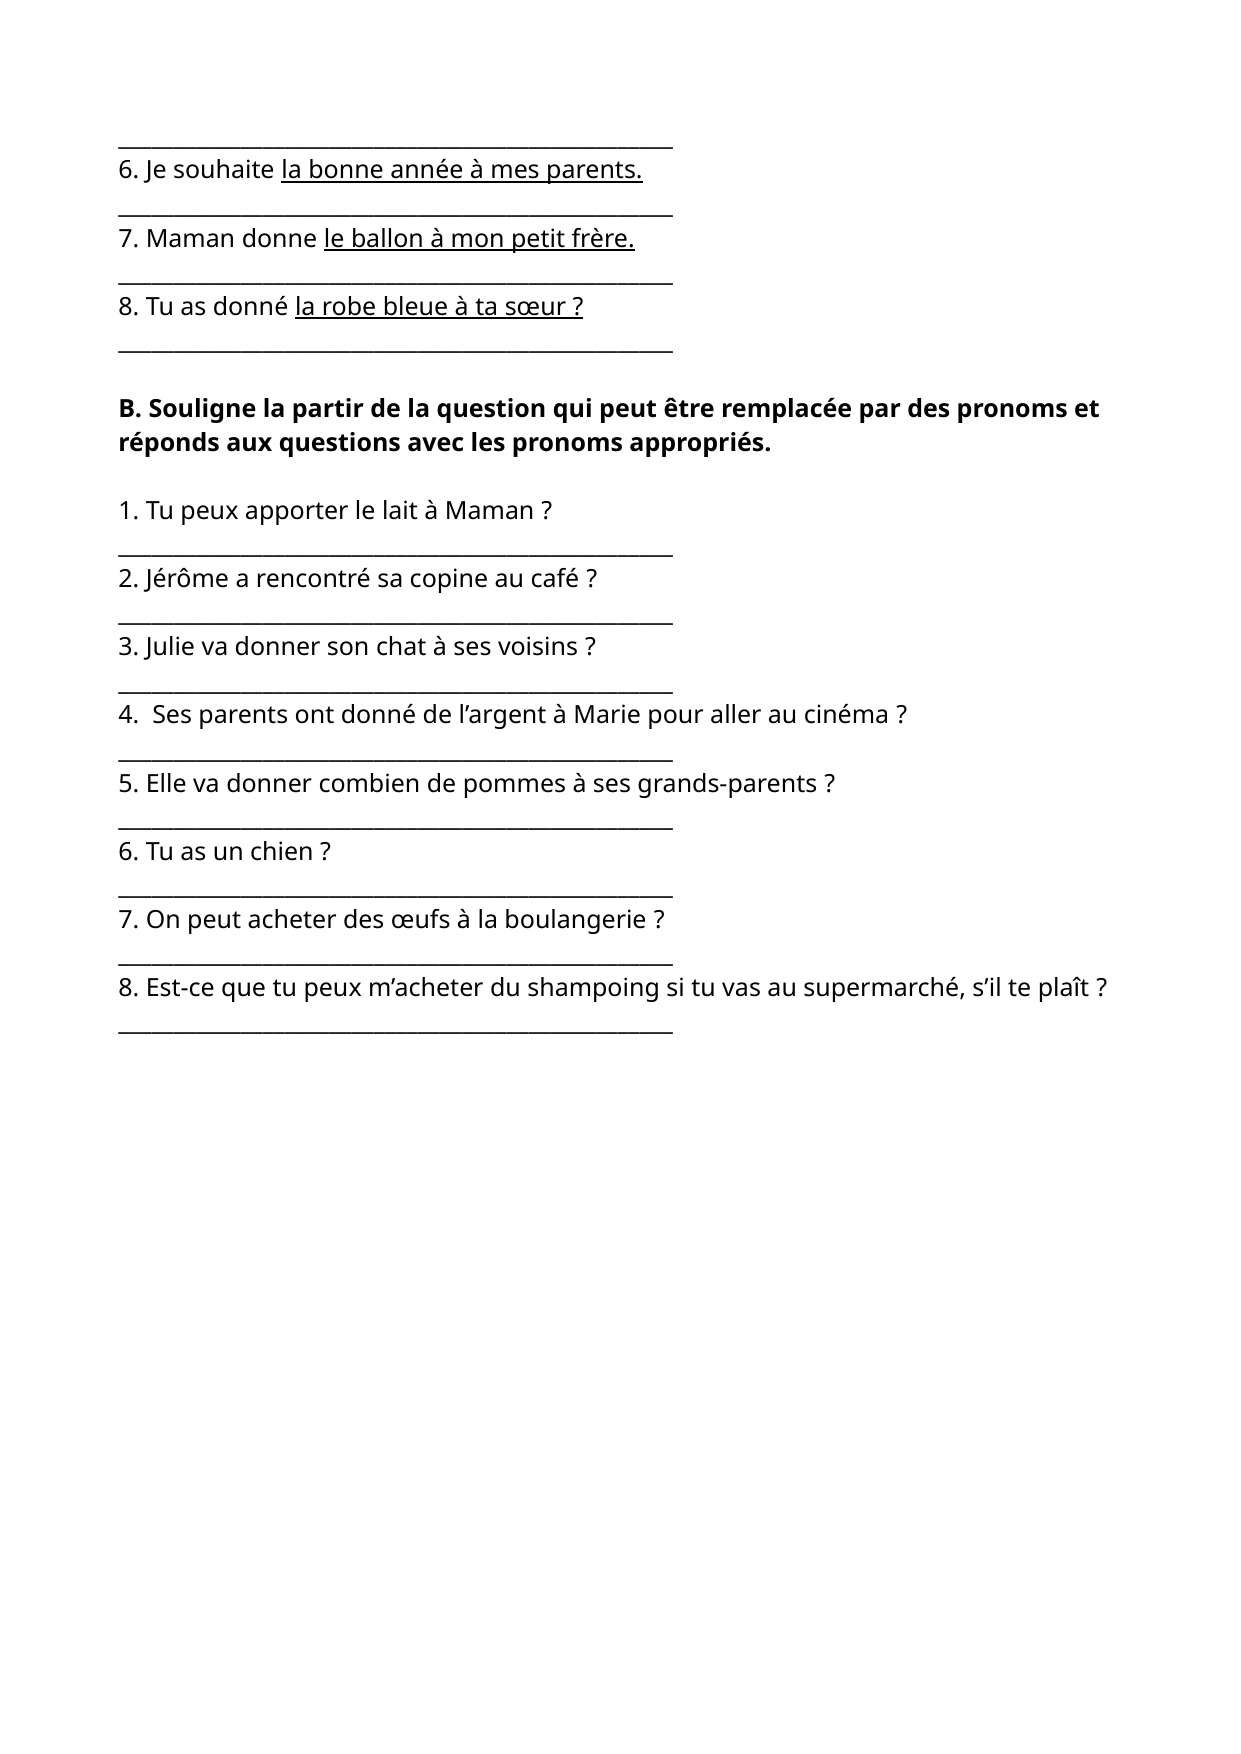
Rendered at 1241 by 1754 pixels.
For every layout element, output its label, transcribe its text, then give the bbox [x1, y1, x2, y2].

text 7. Maman donne le ballon à mon petit frère. [118, 220, 1122, 254]
text __________________________________________________ [118, 799, 1122, 833]
text 8. Tu as donné la robe bleue à ta sœur ? [118, 288, 1122, 322]
text __________________________________________________ [118, 118, 1122, 152]
text 3. Julie va donner son chat à ses voisins ? [118, 629, 1122, 663]
text __________________________________________________ [118, 254, 1122, 288]
text B. Souligne la partir de la question qui peut être remplacée par des pronoms et réponds aux questions avec les pronoms appropriés. [118, 391, 1122, 459]
text __________________________________________________ [118, 527, 1122, 561]
text 7. On peut acheter des œufs à la boulangerie ? [118, 902, 1122, 936]
text __________________________________________________ [118, 322, 1122, 357]
text __________________________________________________ [118, 731, 1122, 765]
text 6. Je souhaite la bonne année à mes parents. [118, 152, 1122, 186]
text __________________________________________________ [118, 186, 1122, 220]
text 6. Tu as un chien ? [118, 833, 1122, 867]
text 2. Jérôme a rencontré sa copine au café ? [118, 561, 1122, 595]
text __________________________________________________ [118, 936, 1122, 970]
text 8. Est-ce que tu peux m’acheter du shampoing si tu vas au supermarché, s’il te plaît ? [118, 970, 1122, 1004]
text 5. Elle va donner combien de pommes à ses grands-parents ? [118, 765, 1122, 799]
text __________________________________________________ [118, 595, 1122, 629]
text 1. Tu peux apporter le lait à Maman ? [118, 493, 1122, 527]
text __________________________________________________ [118, 1004, 1122, 1038]
text 4. Ses parents ont donné de l’argent à Marie pour aller au cinéma ? [118, 697, 1122, 731]
text __________________________________________________ [118, 663, 1122, 697]
text __________________________________________________ [118, 867, 1122, 902]
